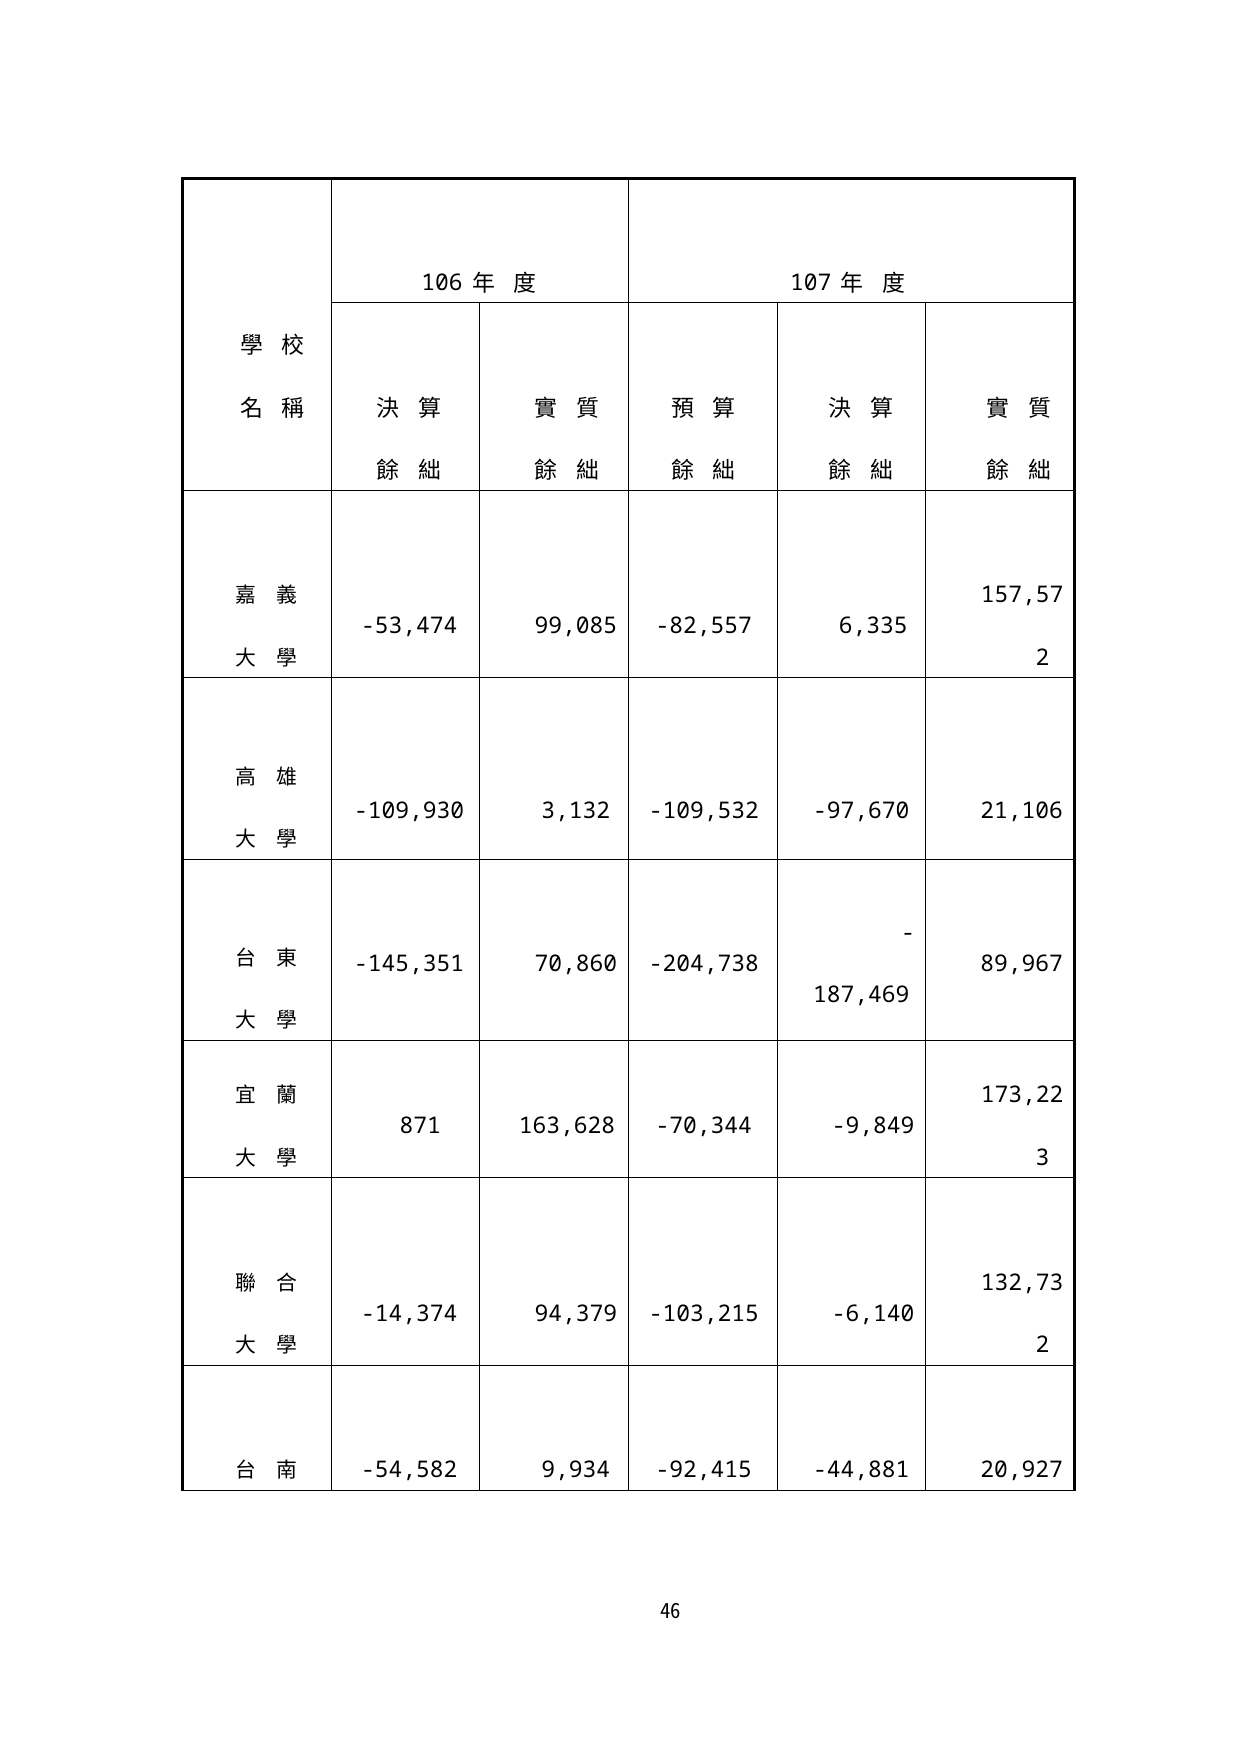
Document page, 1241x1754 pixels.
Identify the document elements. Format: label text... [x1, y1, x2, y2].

table_cell 聯合大學 [184, 1178, 331, 1365]
table_cell 宜蘭大學 [184, 1041, 331, 1177]
table_cell -145,351 [332, 860, 479, 1040]
table_cell -97,670 [778, 678, 925, 858]
table_cell -70,344 [629, 1041, 777, 1177]
table_cell 決算餘絀 [778, 303, 925, 490]
table_cell -92,415 [629, 1366, 777, 1490]
table_cell -14,374 [332, 1178, 479, 1365]
table_cell 21,106 [926, 678, 1073, 858]
table_cell 94,379 [480, 1178, 628, 1365]
table_cell -6,140 [778, 1178, 925, 1365]
table_cell 3,132 [480, 678, 628, 858]
table_cell 157,572 [926, 491, 1073, 677]
table_cell 台南 [184, 1366, 331, 1490]
table_cell 預算餘絀 [629, 303, 777, 490]
table_cell 決算餘絀 [332, 303, 479, 490]
table_cell 132,732 [926, 1178, 1073, 1365]
table_cell 20,927 [926, 1366, 1073, 1490]
table_cell 實質餘絀 [480, 303, 628, 490]
table_cell -187,469 [778, 860, 925, 1040]
table_cell -9,849 [778, 1041, 925, 1177]
table_cell 台東大學 [184, 860, 331, 1040]
table_cell -204,738 [629, 860, 777, 1040]
table_cell 70,860 [480, 860, 628, 1040]
table_cell 6,335 [778, 491, 925, 677]
table_cell -44,881 [778, 1366, 925, 1490]
table_cell 9,934 [480, 1366, 628, 1490]
table_cell -82,557 [629, 491, 777, 677]
table_cell -109,532 [629, 678, 777, 858]
table_header 學校名稱 [184, 180, 331, 490]
table_header 107年度 [629, 180, 1073, 302]
table_cell 嘉義大學 [184, 491, 331, 677]
table_cell 163,628 [480, 1041, 628, 1177]
table_cell 高雄大學 [184, 678, 331, 858]
table_cell 871 [332, 1041, 479, 1177]
table_cell -54,582 [332, 1366, 479, 1490]
table_cell -103,215 [629, 1178, 777, 1365]
table_header 106年度 [332, 180, 628, 302]
table_cell -53,474 [332, 491, 479, 677]
table_cell 89,967 [926, 860, 1073, 1040]
table_cell 173,223 [926, 1041, 1073, 1177]
table_cell 實質餘絀 [926, 303, 1073, 490]
table_cell 99,085 [480, 491, 628, 677]
table_cell -109,930 [332, 678, 479, 858]
